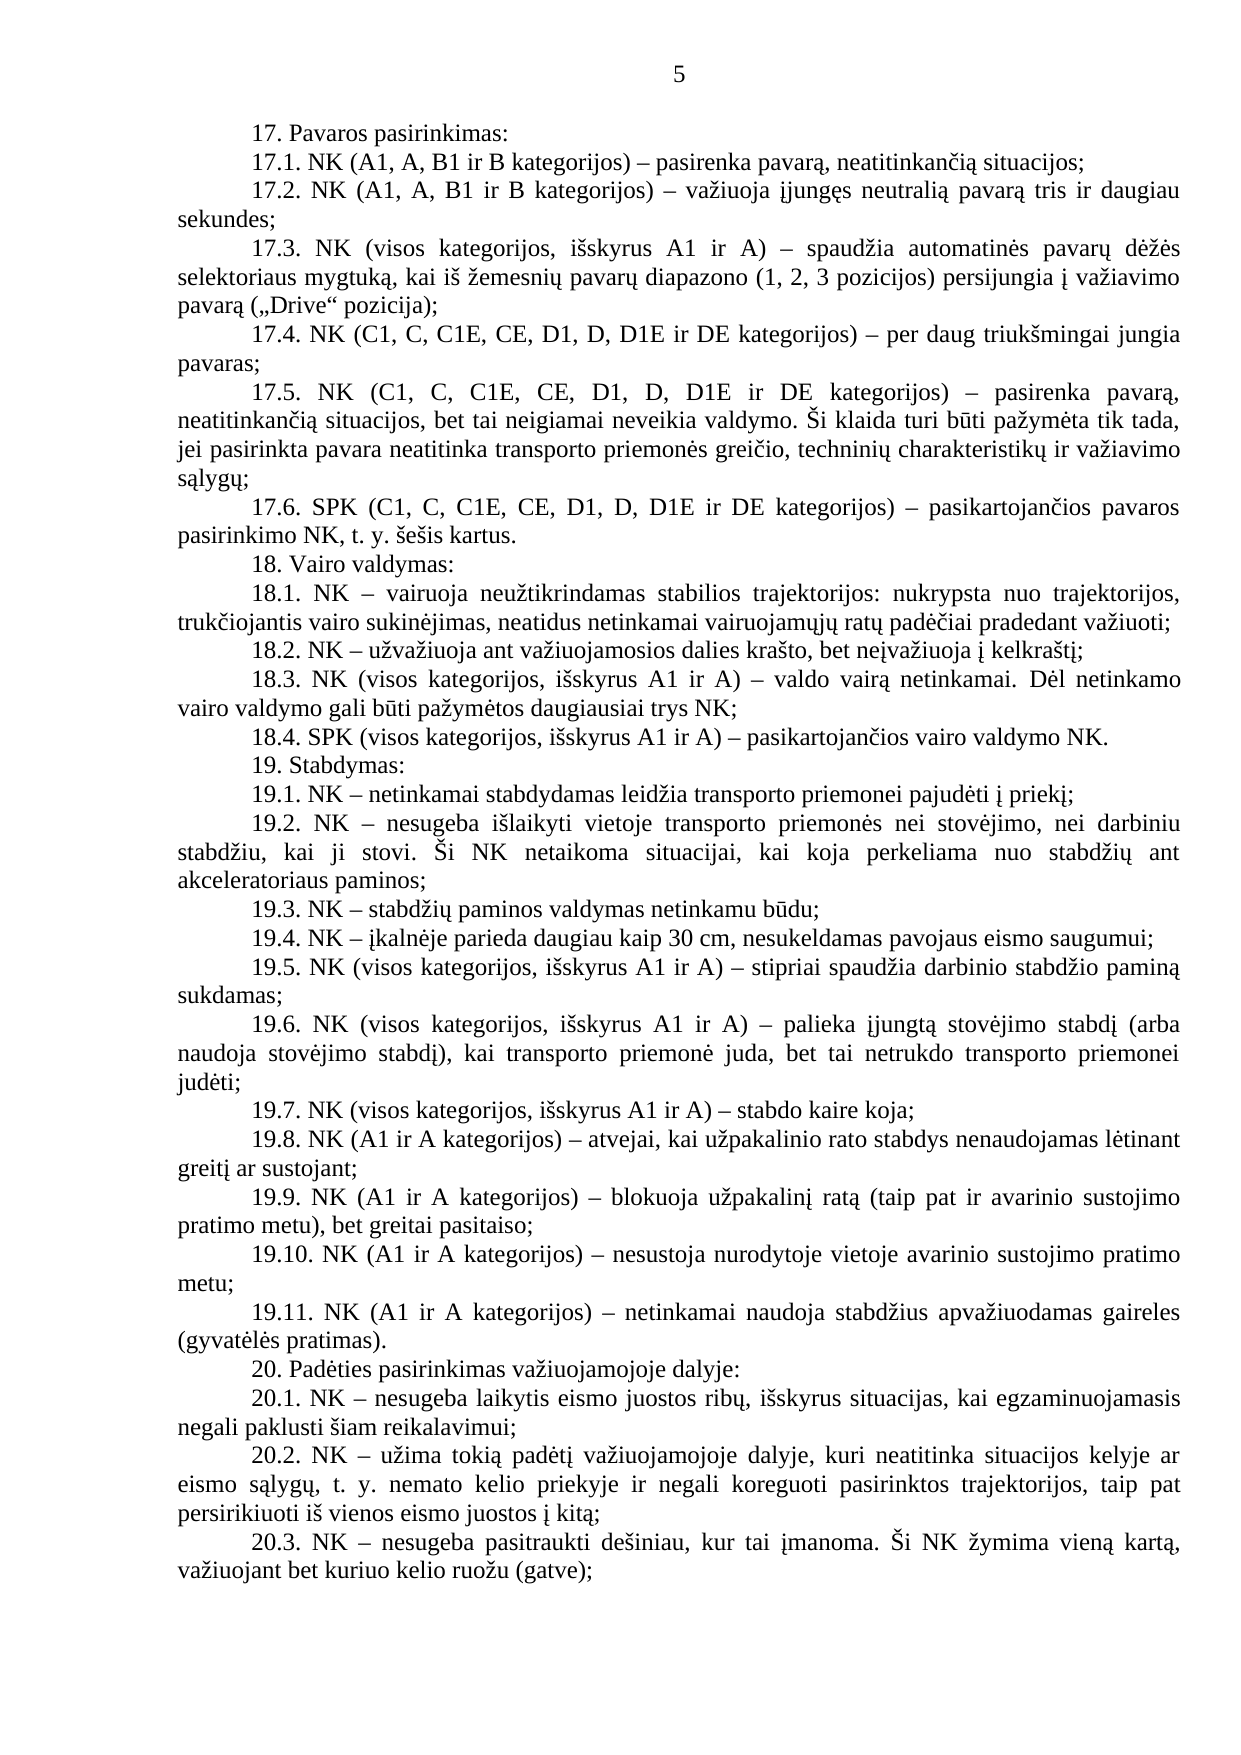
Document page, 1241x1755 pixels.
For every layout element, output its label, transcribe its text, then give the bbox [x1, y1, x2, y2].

text 20. Padėties pasirinkimas važiuojamojoje dalyje: [177, 1354, 1181, 1383]
text 19.5. NK (visos kategorijos, išskyrus A1 ir A) – stipriai spaudžia darbinio stabdžio paminą sukdamas; [177, 952, 1181, 1009]
text 19.6. NK (visos kategorijos, išskyrus A1 ir A) – palieka įjungtą stovėjimo stabdį (arba naudoja stovėjimo stabdį), kai transporto priemonė juda, bet tai netrukdo transporto priemonei judėti; [177, 1009, 1181, 1096]
text 19.2. NK – nesugeba išlaikyti vietoje transporto priemonės nei stovėjimo, nei darbiniu stabdžiu, kai ji stovi. Ši NK netaikoma situacijai, kai koja perkeliama nuo stabdžių ant akceleratoriaus paminos; [177, 808, 1181, 894]
text 19.11. NK (A1 ir A kategorijos) – netinkamai naudoja stabdžius apvažiuodamas gaireles (gyvatėlės pratimas). [177, 1297, 1181, 1354]
text 18. Vairo valdymas: [177, 549, 1181, 578]
text 17.5. NK (C1, C, C1E, CE, D1, D, D1E ir DE kategorijos) – pasirenka pavarą, neatitinkančią situacijos, bet tai neigiamai neveikia valdymo. Ši klaida turi būti pažymėta tik tada, jei pasirinkta pavara neatitinka transporto priemonės greičio, techninių charakteristikų ir važiavimo sąlygų; [177, 377, 1181, 492]
text 20.2. NK – užima tokią padėtį važiuojamojoje dalyje, kuri neatitinka situacijos kelyje ar eismo sąlygų, t. y. nemato kelio priekyje ir negali koreguoti pasirinktos trajektorijos, taip pat persirikiuoti iš vienos eismo juostos į kitą; [177, 1441, 1181, 1527]
text 19.4. NK – įkalnėje parieda daugiau kaip 30 cm, nesukeldamas pavojaus eismo saugumui; [177, 923, 1181, 952]
text 17.6. SPK (C1, C, C1E, CE, D1, D, D1E ir DE kategorijos) – pasikartojančios pavaros pasirinkimo NK, t. y. šešis kartus. [177, 492, 1181, 549]
text 17.4. NK (C1, C, C1E, CE, D1, D, D1E ir DE kategorijos) – per daug triukšmingai jungia pavaras; [177, 319, 1181, 377]
text 18.3. NK (visos kategorijos, išskyrus A1 ir A) – valdo vairą netinkamai. Dėl netinkamo vairo valdymo gali būti pažymėtos daugiausiai trys NK; [177, 664, 1181, 722]
text 17.1. NK (A1, A, B1 ir B kategorijos) – pasirenka pavarą, neatitinkančią situacijos; [177, 147, 1181, 176]
text 17.3. NK (visos kategorijos, išskyrus A1 ir A) – spaudžia automatinės pavarų dėžės selektoriaus mygtuką, kai iš žemesnių pavarų diapazono (1, 2, 3 pozicijos) persijungia į važiavimo pavarą („Drive“ pozicija); [177, 233, 1181, 319]
text 18.1. NK – vairuoja neužtikrindamas stabilios trajektorijos: nukrypsta nuo trajektorijos, trukčiojantis vairo sukinėjimas, neatidus netinkamai vairuojamųjų ratų padėčiai pradedant važiuoti; [177, 578, 1181, 636]
text 19.7. NK (visos kategorijos, išskyrus A1 ir A) – stabdo kaire koja; [177, 1096, 1181, 1124]
text 18.2. NK – užvažiuoja ant važiuojamosios dalies krašto, bet neįvažiuoja į kelkraštį; [177, 636, 1181, 664]
text 19.1. NK – netinkamai stabdydamas leidžia transporto priemonei pajudėti į priekį; [177, 779, 1181, 808]
text 20.1. NK – nesugeba laikytis eismo juostos ribų, išskyrus situacijas, kai egzaminuojamasis negali paklusti šiam reikalavimui; [177, 1383, 1181, 1441]
text 18.4. SPK (visos kategorijos, išskyrus A1 ir A) – pasikartojančios vairo valdymo NK. [177, 722, 1181, 751]
text 17. Pavaros pasirinkimas: [177, 118, 1181, 147]
text 19.9. NK (A1 ir A kategorijos) – blokuoja užpakalinį ratą (taip pat ir avarinio sustojimo pratimo metu), bet greitai pasitaiso; [177, 1182, 1181, 1239]
text 19.8. NK (A1 ir A kategorijos) – atvejai, kai užpakalinio rato stabdys nenaudojamas lėtinant greitį ar sustojant; [177, 1124, 1181, 1182]
text 20.3. NK – nesugeba pasitraukti dešiniau, kur tai įmanoma. Ši NK žymima vieną kartą, važiuojant bet kuriuo kelio ruožu (gatve); [177, 1527, 1181, 1584]
text 19.3. NK – stabdžių paminos valdymas netinkamu būdu; [177, 894, 1181, 923]
text 19.10. NK (A1 ir A kategorijos) – nesustoja nurodytoje vietoje avarinio sustojimo pratimo metu; [177, 1239, 1181, 1297]
text 17.2. NK (A1, A, B1 ir B kategorijos) – važiuoja įjungęs neutralią pavarą tris ir daugiau sekundes; [177, 176, 1181, 233]
text 19. Stabdymas: [177, 751, 1181, 779]
